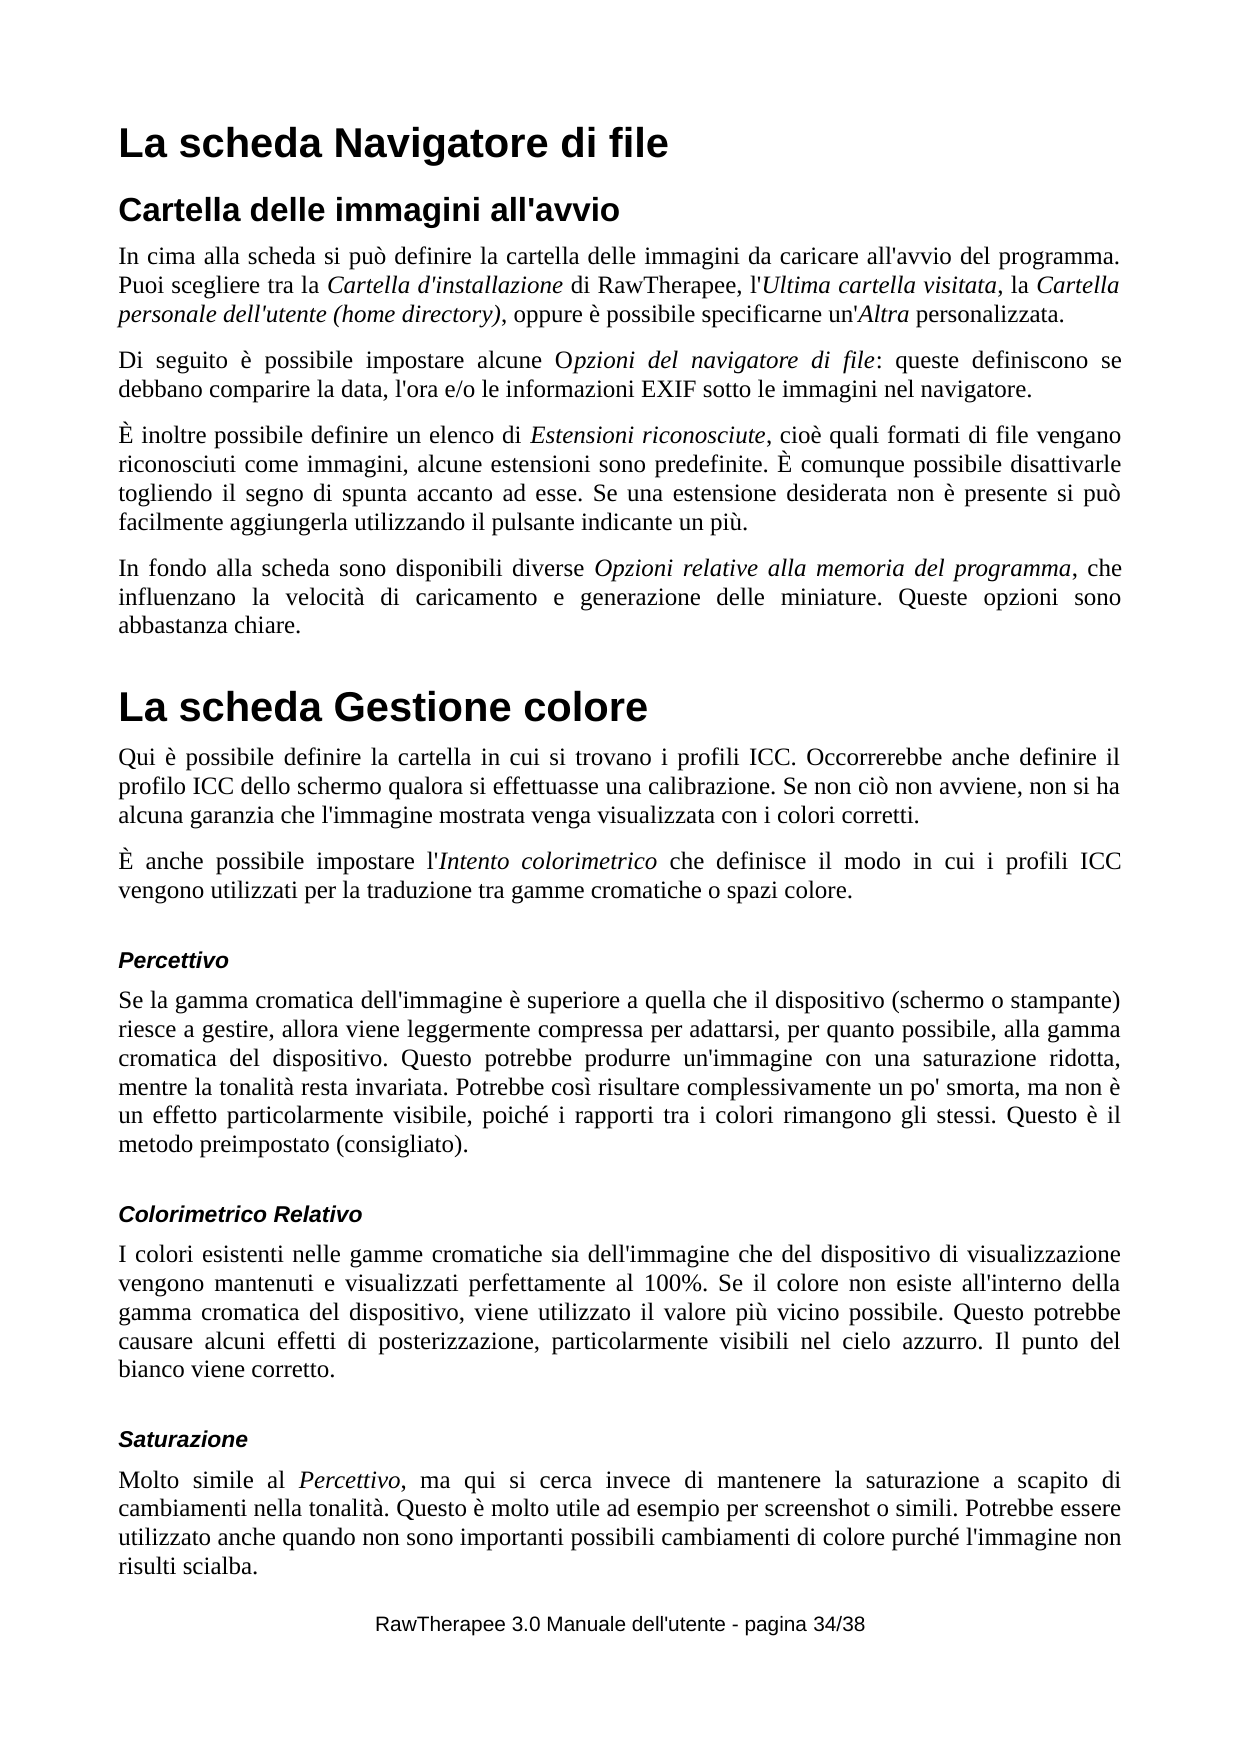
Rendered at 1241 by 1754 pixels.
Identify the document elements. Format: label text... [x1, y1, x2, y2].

subtitle La scheda Gestione colore [118, 682, 1122, 730]
subtitle Saturazione [118, 1426, 1122, 1452]
text I colori esistenti nelle gamme cromatiche sia dell'immagine che del dispositivo di visualizzazione vengono mantenuti e visualizzati perfettamente al 100%. Se il colore non esiste all'interno della gamma cromatica del dispositivo, viene utilizzato il valore più vicino possibile. Questo potrebbe causare alcuni effetti di posterizzazione, particolarmente visibili nel cielo azzurro. Il punto del bianco viene corretto. [118, 1239, 1122, 1383]
text Se la gamma cromatica dell'immagine è superiore a quella che il dispositivo (schermo o stampante) riesce a gestire, allora viene leggermente compressa per adattarsi, per quanto possibile, alla gamma cromatica del dispositivo. Questo potrebbe produrre un'immagine con una saturazione ridotta, mentre la tonalità resta invariata. Potrebbe così risultare complessivamente un po' smorta, ma non è un effetto particolarmente visibile, poiché i rapporti tra i colori rimangono gli stessi. Questo è il metodo preimpostato (consigliato). [118, 985, 1122, 1158]
text Molto simile al Percettivo, ma qui si cerca invece di mantenere la saturazione a scapito di cambiamenti nella tonalità. Questo è molto utile ad esempio per screenshot o simili. Potrebbe essere utilizzato anche quando non sono importanti possibili cambiamenti di colore purché l'immagine non risulti scialba. [118, 1465, 1122, 1580]
subtitle Cartella delle immagini all'avvio [118, 190, 1122, 229]
text Qui è possibile definire la cartella in cui si trovano i profili ICC. Occorrerebbe anche definire il profilo ICC dello schermo qualora si effettuasse una calibrazione. Se non ciò non avviene, non si ha alcuna garanzia che l'immagine mostrata venga visualizzata con i colori corretti. [118, 742, 1122, 829]
text È inoltre possibile definire un elenco di Estensioni riconosciute, cioè quali formati di file vengano riconosciuti come immagini, alcune estensioni sono predefinite. È comunque possibile disattivarle togliendo il segno di spunta accanto ad esse. Se una estensione desiderata non è presente si può facilmente aggiungerla utilizzando il pulsante indicante un più. [118, 420, 1122, 535]
subtitle Percettivo [118, 947, 1122, 973]
text Di seguito è possibile impostare alcune Opzioni del navigatore di file: queste definiscono se debbano comparire la data, l'ora e/o le informazioni EXIF sotto le immagini nel navigatore. [118, 345, 1122, 403]
text In cima alla scheda si può definire la cartella delle immagini da caricare all'avvio del programma. Puoi scegliere tra la Cartella d'installazione di RawTherapee, l'Ultima cartella visitata, la Cartella personale dell'utente (home directory), oppure è possibile specificarne un'Altra personalizzata. [118, 241, 1122, 327]
text In fondo alla scheda sono disponibili diverse Opzioni relative alla memoria del programma, che influenzano la velocità di caricamento e generazione delle miniature. Queste opzioni sono abbastanza chiare. [118, 553, 1122, 639]
subtitle Colorimetrico Relativo [118, 1201, 1122, 1227]
text È anche possibile impostare l'Intento colorimetrico che definisce il modo in cui i profili ICC vengono utilizzati per la traduzione tra gamme cromatiche o spazi colore. [118, 846, 1122, 904]
subtitle La scheda Navigatore di file [118, 118, 1122, 166]
